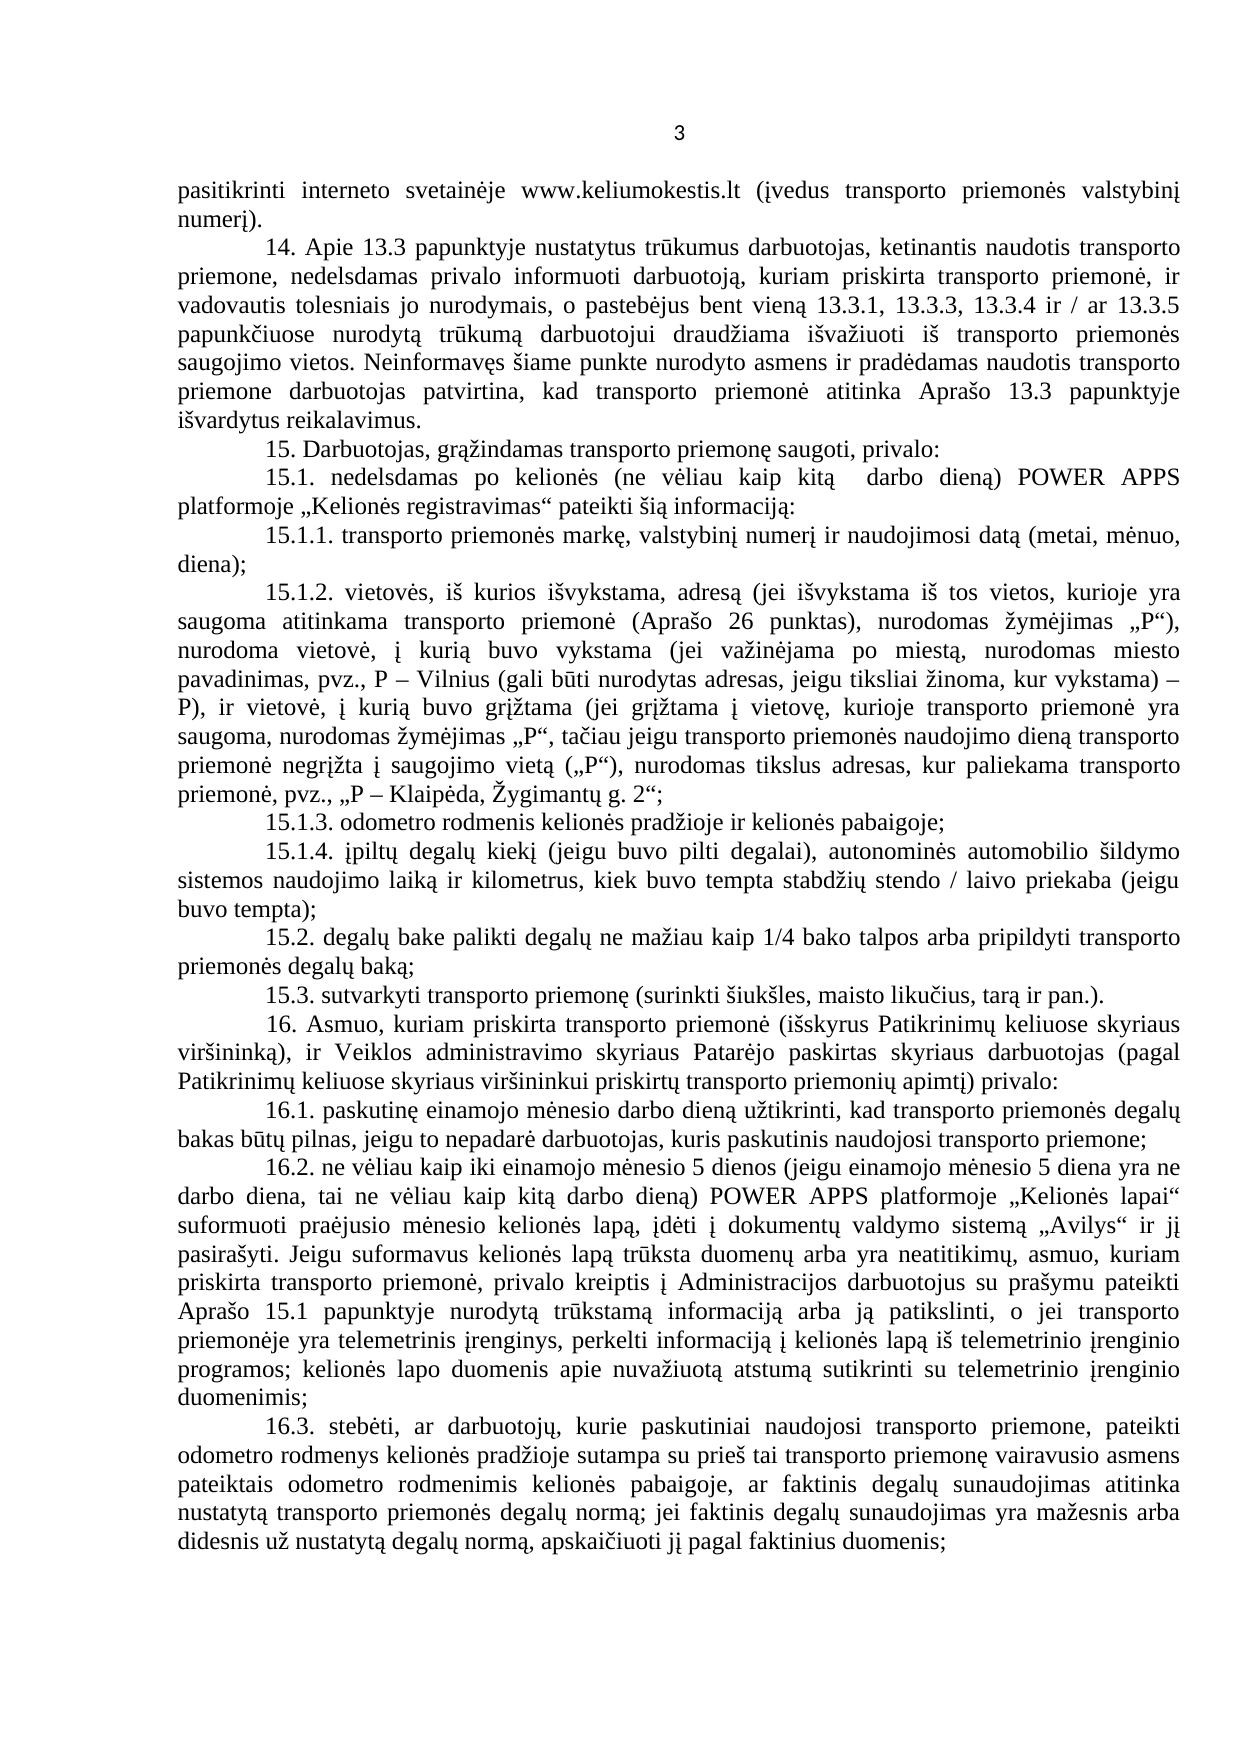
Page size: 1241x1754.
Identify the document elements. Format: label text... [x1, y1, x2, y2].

text 16.3. stebėti, ar darbuotojų, kurie paskutiniai naudojosi transporto priemone, pateikti odometro rodmenys kelionės pradžioje sutampa su prieš tai transporto priemonę vairavusio asmens pateiktais odometro rodmenimis kelionės pabaigoje, ar faktinis degalų sunaudojimas atitinka nustatytą transporto priemonės degalų normą; jei faktinis degalų sunaudojimas yra mažesnis arba didesnis už nustatytą degalų normą, apskaičiuoti jį pagal faktinius duomenis; [177, 1411, 1181, 1555]
text 15.1.1. transporto priemonės markę, valstybinį numerį ir naudojimosi datą (metai, mėnuo, diena); [177, 520, 1181, 577]
text 15.1.3. odometro rodmenis kelionės pradžioje ir kelionės pabaigoje; [177, 807, 1181, 836]
text 15.1.4. įpiltų degalų kiekį (jeigu buvo pilti degalai), autonominės automobilio šildymo sistemos naudojimo laiką ir kilometrus, kiek buvo tempta stabdžių stendo / laivo priekaba (jeigu buvo tempta); [177, 836, 1181, 922]
text 16.2. ne vėliau kaip iki einamojo mėnesio 5 dienos (jeigu einamojo mėnesio 5 diena yra ne darbo diena, tai ne vėliau kaip kitą darbo dieną) POWER APPS platformoje „Kelionės lapai“ suformuoti praėjusio mėnesio kelionės lapą, įdėti į dokumentų valdymo sistemą „Avilys“ ir jį pasirašyti. Jeigu suformavus kelionės lapą trūksta duomenų arba yra neatitikimų, asmuo, kuriam priskirta transporto priemonė, privalo kreiptis į Administracijos darbuotojus su prašymu pateikti Aprašo 15.1 papunktyje nurodytą trūkstamą informaciją arba ją patikslinti, o jei transporto priemonėje yra telemetrinis įrenginys, perkelti informaciją į kelionės lapą iš telemetrinio įrenginio programos; kelionės lapo duomenis apie nuvažiuotą atstumą sutikrinti su telemetrinio įrenginio duomenimis; [177, 1152, 1181, 1411]
text 15. Darbuotojas, grąžindamas transporto priemonę saugoti, privalo: [177, 434, 1181, 462]
text 15.2. degalų bake palikti degalų ne mažiau kaip 1/4 bako talpos arba pripildyti transporto priemonės degalų baką; [177, 922, 1181, 980]
text 16.1. paskutinę einamojo mėnesio darbo dieną užtikrinti, kad transporto priemonės degalų bakas būtų pilnas, jeigu to nepadarė darbuotojas, kuris paskutinis naudojosi transporto priemone; [177, 1095, 1181, 1152]
text 15.1.2. vietovės, iš kurios išvykstama, adresą (jei išvykstama iš tos vietos, kurioje yra saugoma atitinkama transporto priemonė (Aprašo 26 punktas), nurodomas žymėjimas „P“), nurodoma vietovė, į kurią buvo vykstama (jei važinėjama po miestą, nurodomas miesto pavadinimas, pvz., P – Vilnius (gali būti nurodytas adresas, jeigu tiksliai žinoma, kur vykstama) – P), ir vietovė, į kurią buvo grįžtama (jei grįžtama į vietovę, kurioje transporto priemonė yra saugoma, nurodomas žymėjimas „P“, tačiau jeigu transporto priemonės naudojimo dieną transporto priemonė negrįžta į saugojimo vietą („P“), nurodomas tikslus adresas, kur paliekama transporto priemonė, pvz., „P – Klaipėda, Žygimantų g. 2“; [177, 577, 1181, 807]
text 15.3. sutvarkyti transporto priemonę (surinkti šiukšles, maisto likučius, tarą ir pan.). [177, 980, 1181, 1009]
text 15.1. nedelsdamas po kelionės (ne vėliau kaip kitą darbo dieną) POWER APPS platformoje „Kelionės registravimas“ pateikti šią informaciją: [177, 462, 1181, 520]
text 16. Asmuo, kuriam priskirta transporto priemonė (išskyrus Patikrinimų keliuose skyriaus viršininką), ir Veiklos administravimo skyriaus Patarėjo paskirtas skyriaus darbuotojas (pagal Patikrinimų keliuose skyriaus viršininkui priskirtų transporto priemonių apimtį) privalo: [177, 1009, 1181, 1095]
text 14. Apie 13.3 papunktyje nustatytus trūkumus darbuotojas, ketinantis naudotis transporto priemone, nedelsdamas privalo informuoti darbuotoją, kuriam priskirta transporto priemonė, ir vadovautis tolesniais jo nurodymais, o pastebėjus bent vieną 13.3.1, 13.3.3, 13.3.4 ir / ar 13.3.5 papunkčiuose nurodytą trūkumą darbuotojui draudžiama išvažiuoti iš transporto priemonės saugojimo vietos. Neinformavęs šiame punkte nurodyto asmens ir pradėdamas naudotis transporto priemone darbuotojas patvirtina, kad transporto priemonė atitinka Aprašo 13.3 papunktyje išvardytus reikalavimus. [177, 232, 1181, 434]
text pasitikrinti interneto svetainėje www.keliumokestis.lt (įvedus transporto priemonės valstybinį numerį). [177, 175, 1181, 232]
